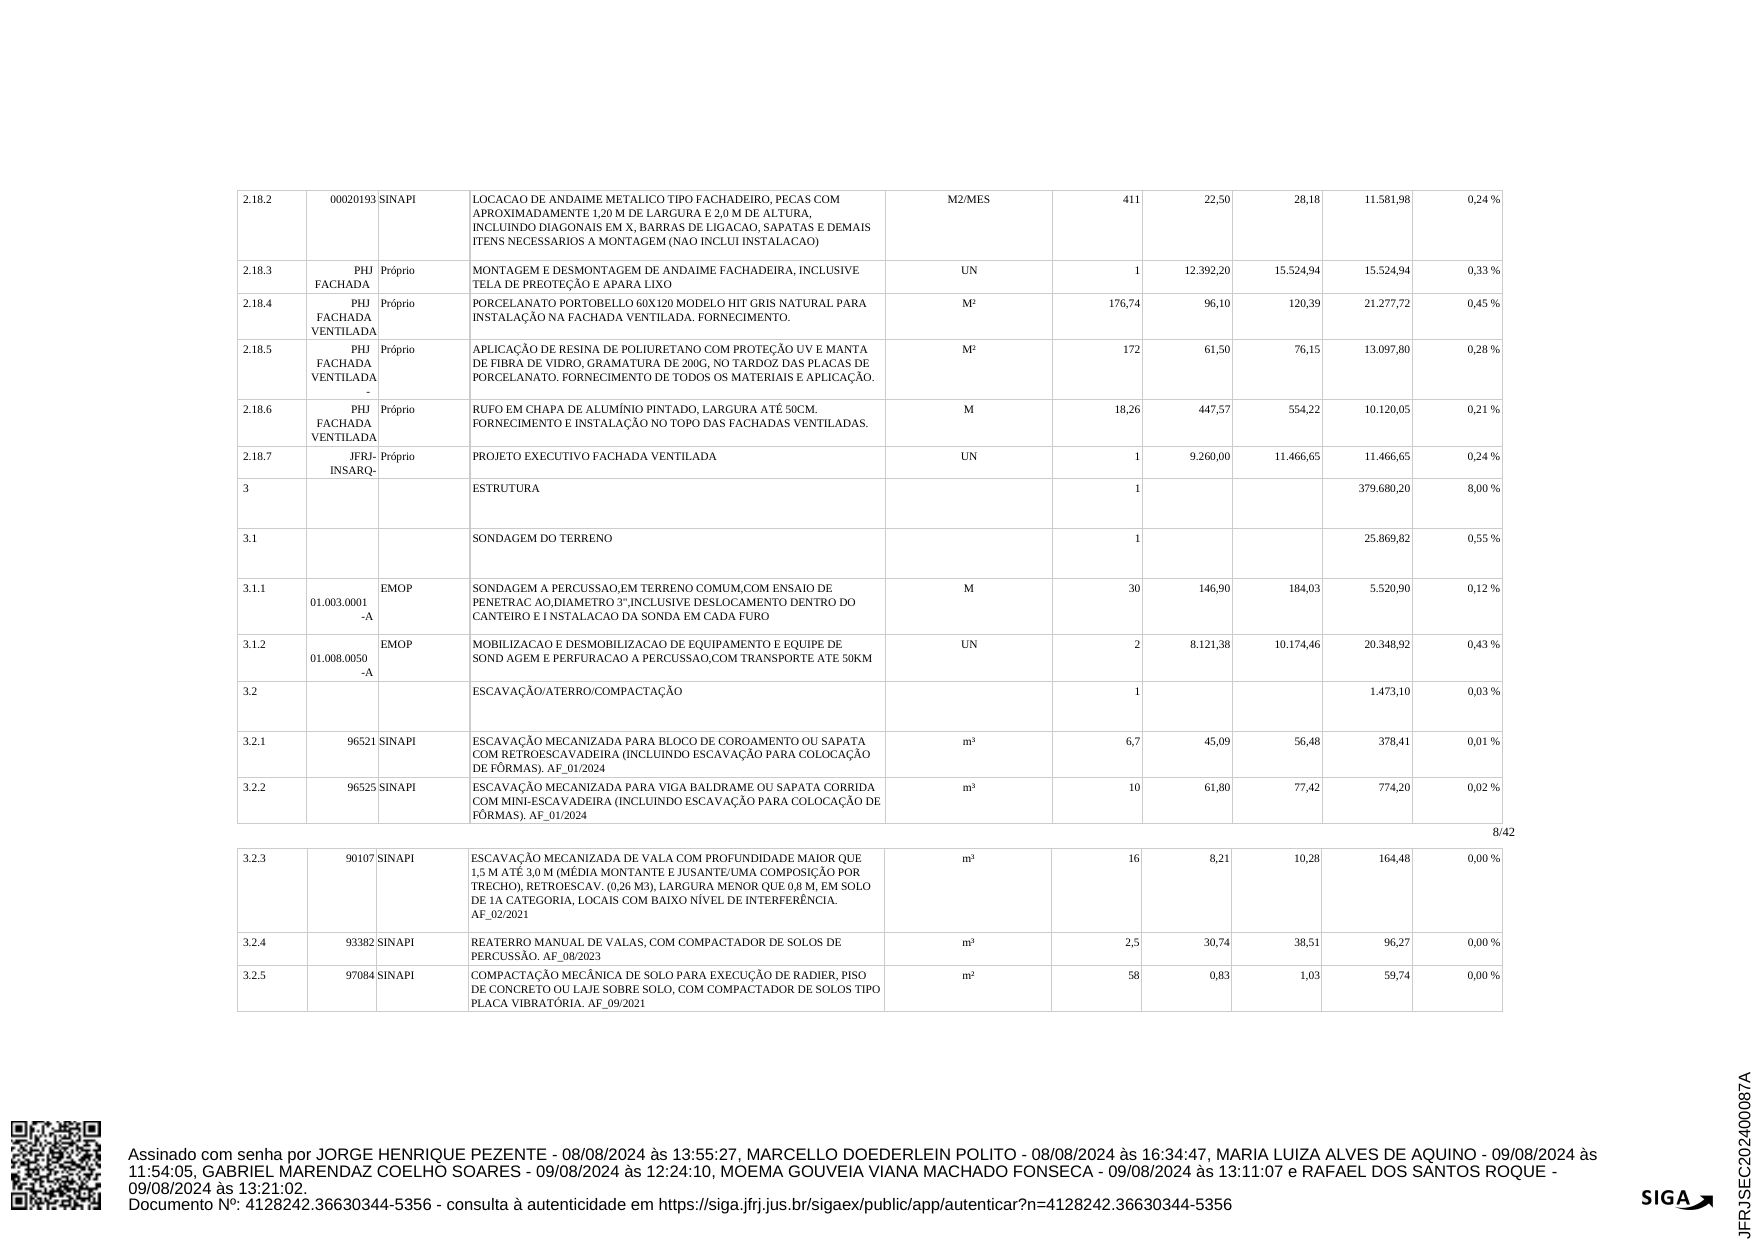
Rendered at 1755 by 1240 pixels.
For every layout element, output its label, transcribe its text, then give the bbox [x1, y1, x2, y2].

table_cell 38,51 [1232, 933, 1321, 965]
table_cell 30,74 [1142, 933, 1231, 965]
table_cell M [886, 579, 1052, 634]
table_cell 2,5 [1052, 933, 1141, 965]
table_cell PHJ FACHADA [307, 261, 378, 293]
table_cell 10 [1053, 778, 1142, 823]
table_cell 3 [238, 479, 306, 528]
table_cell [1143, 682, 1232, 731]
table_header 0,00 % [1413, 849, 1502, 932]
table_cell 1,03 [1232, 966, 1321, 1011]
table_cell SINAPI [377, 933, 468, 965]
table_cell 18,26 [1053, 400, 1142, 446]
table_cell 1 [1053, 261, 1142, 293]
table_cell 2.18.5 [238, 340, 306, 399]
table_cell 378,41 [1323, 732, 1412, 777]
table_cell [307, 682, 378, 731]
table_cell [379, 529, 469, 578]
table_header 10,28 [1232, 849, 1321, 932]
table_cell 3.2.5 [238, 966, 307, 1011]
table_cell 0,12 % [1413, 579, 1502, 634]
table_cell 10.174,46 [1233, 635, 1322, 681]
table_cell 93382 [308, 933, 376, 965]
table_cell 0,43 % [1413, 635, 1502, 681]
table_cell MONTAGEM E DESMONTAGEM DE ANDAIME FACHADEIRA, INCLUSIVE TELA DE PREOTEÇÃO E APARA LIXO [471, 261, 885, 293]
table_cell PHJ FACHADA VENTILADA [307, 400, 378, 446]
table_cell 00020193 [307, 191, 378, 260]
table_header ESCAVAÇÃO MECANIZADA DE VALA COM PROFUNDIDADE MAIOR QUE 1,5 M ATÉ 3,0 M (MÉDIA MONTANTE E JUSANTE/UMA COMPOSIÇÃO POR TRECHO), RETROESCAV. (0,26 M3), LARGURA MENOR QUE 0,8 M, EM SOLO DE 1A CATEGORIA, LOCAIS COM BAIXO NÍVEL DE INTERFERÊNCIA. AF_02/2021 [469, 849, 884, 932]
table_cell 5.520,90 [1323, 579, 1412, 634]
table_cell 411 [1053, 191, 1142, 260]
table_cell [379, 479, 469, 528]
table_cell 3.2.1 [238, 732, 306, 777]
table_cell 176,74 [1053, 294, 1142, 339]
table_cell 61,80 [1143, 778, 1232, 823]
table_cell 96525 [307, 778, 378, 823]
table_cell 1 [1053, 529, 1142, 578]
table_cell ESCAVAÇÃO/ATERRO/COMPACTAÇÃO [471, 682, 885, 731]
table_cell M² [886, 340, 1052, 399]
table_cell 22,50 [1143, 191, 1232, 260]
table_cell SINAPI [379, 778, 469, 823]
text 8/42 [237, 824, 1516, 839]
table_cell COMPACTAÇÃO MECÂNICA DE SOLO PARA EXECUÇÃO DE RADIER, PISO DE CONCRETO OU LAJE SOBRE SOLO, COM COMPACTADOR DE SOLOS TIPO PLACA VIBRATÓRIA. AF_09/2021 [469, 966, 884, 1011]
table_cell SINAPI [377, 966, 468, 1011]
table_header m³ [885, 849, 1051, 932]
table_cell 0,45 % [1413, 294, 1502, 339]
table_cell 447,57 [1143, 400, 1232, 446]
table_cell 3.2.2 [238, 778, 306, 823]
table_cell 59,74 [1322, 966, 1412, 1011]
table_cell 8,00 % [1413, 479, 1502, 528]
table_cell 0,83 [1142, 966, 1231, 1011]
table_cell ESTRUTURA [471, 479, 885, 528]
table_cell 96521 [307, 732, 378, 777]
table_cell 10.120,05 [1323, 400, 1412, 446]
table_cell SONDAGEM DO TERRENO [471, 529, 885, 578]
table_header 164,48 [1322, 849, 1412, 932]
table_header 90107 [308, 849, 376, 932]
table_cell 1.473,10 [1323, 682, 1412, 731]
table_cell 3.1.1 [238, 579, 306, 634]
table_cell 379.680,20 [1323, 479, 1412, 528]
table_cell [1233, 529, 1322, 578]
table_cell 0,01 % [1413, 732, 1502, 777]
table_cell [307, 529, 378, 578]
table_cell 25.869,82 [1323, 529, 1412, 578]
table_cell 0,28 % [1413, 340, 1502, 399]
table_cell [1233, 682, 1322, 731]
table_cell Próprio [379, 340, 469, 399]
table_cell m³ [885, 933, 1051, 965]
table_cell m³ [886, 778, 1052, 823]
table_cell 0,00 % [1413, 933, 1502, 965]
table_cell 30 [1053, 579, 1142, 634]
table_cell 13.097,80 [1323, 340, 1412, 399]
table_cell 6,7 [1053, 732, 1142, 777]
table_cell 28,18 [1233, 191, 1322, 260]
table_cell 2.18.6 [238, 400, 306, 446]
table_cell 15.524,94 [1323, 261, 1412, 293]
table_cell [886, 529, 1052, 578]
table_cell 1 [1053, 479, 1142, 528]
table_cell APLICAÇÃO DE RESINA DE POLIURETANO COM PROTEÇÃO UV E MANTA DE FIBRA DE VIDRO, GRAMATURA DE 200G, NO TARDOZ DAS PLACAS DE PORCELANATO. FORNECIMENTO DE TODOS OS MATERIAIS E APLICAÇÃO. [471, 340, 885, 399]
table_cell 2 [1053, 635, 1142, 681]
table_cell 45,09 [1143, 732, 1232, 777]
table_cell 3.2 [238, 682, 306, 731]
table_cell 2.18.4 [238, 294, 306, 339]
table_cell 11.466,65 [1233, 447, 1322, 478]
table_cell 3.2.4 [238, 933, 307, 965]
table_cell PHJ FACHADA VENTILADA - [307, 340, 378, 399]
table_cell 146,90 [1143, 579, 1232, 634]
table_cell 96,10 [1143, 294, 1232, 339]
table_cell 120,39 [1233, 294, 1322, 339]
table_header 16 [1052, 849, 1141, 932]
table_cell Próprio [379, 447, 469, 478]
table_cell M2/MES [886, 191, 1052, 260]
table_cell 61,50 [1143, 340, 1232, 399]
table_cell PROJETO EXECUTIVO FACHADA VENTILADA [471, 447, 885, 478]
table_cell M [886, 400, 1052, 446]
table_cell [307, 479, 378, 528]
table_cell Próprio [379, 400, 469, 446]
table_cell LOCACAO DE ANDAIME METALICO TIPO FACHADEIRO, PECAS COM APROXIMADAMENTE 1,20 M DE LARGURA E 2,0 M DE ALTURA, INCLUINDO DIAGONAIS EM X, BARRAS DE LIGACAO, SAPATAS E DEMAIS ITENS NECESSARIOS A MONTAGEM (NAO INCLUI INSTALACAO) [471, 191, 885, 260]
table_header 3.2.3 [238, 849, 307, 932]
table_cell MOBILIZACAO E DESMOBILIZACAO DE EQUIPAMENTO E EQUIPE DE SOND AGEM E PERFURACAO A PERCUSSAO,COM TRANSPORTE ATE 50KM [471, 635, 885, 681]
table_cell 172 [1053, 340, 1142, 399]
table_cell 774,20 [1323, 778, 1412, 823]
table_cell 0,55 % [1413, 529, 1502, 578]
table_cell [1143, 529, 1232, 578]
table_header SINAPI [377, 849, 468, 932]
table_cell 01.003.0001 -A [307, 579, 378, 634]
table_cell 3.1.2 [238, 635, 306, 681]
table_cell 1 [1053, 447, 1142, 478]
table_cell m² [885, 966, 1051, 1011]
table_cell [886, 682, 1052, 731]
table_cell ESCAVAÇÃO MECANIZADA PARA VIGA BALDRAME OU SAPATA CORRIDA COM MINI-ESCAVADEIRA (INCLUINDO ESCAVAÇÃO PARA COLOCAÇÃO DE FÔRMAS). AF_01/2024 [471, 778, 885, 823]
table_cell SONDAGEM A PERCUSSAO,EM TERRENO COMUM,COM ENSAIO DE PENETRAC AO,DIAMETRO 3",INCLUSIVE DESLOCAMENTO DENTRO DO CANTEIRO E I NSTALACAO DA SONDA EM CADA FURO [471, 579, 885, 634]
table_cell 01.008.0050 -A [307, 635, 378, 681]
table_cell 76,15 [1233, 340, 1322, 399]
table_cell Próprio [379, 294, 469, 339]
table_cell 1 [1053, 682, 1142, 731]
table_cell EMOP [379, 635, 469, 681]
table_cell PORCELANATO PORTOBELLO 60X120 MODELO HIT GRIS NATURAL PARA INSTALAÇÃO NA FACHADA VENTILADA. FORNECIMENTO. [471, 294, 885, 339]
table_cell REATERRO MANUAL DE VALAS, COM COMPACTADOR DE SOLOS DE PERCUSSÃO. AF_08/2023 [469, 933, 884, 965]
table_cell 0,24 % [1413, 191, 1502, 260]
table_cell m³ [886, 732, 1052, 777]
table_cell 0,02 % [1413, 778, 1502, 823]
table_cell 2.18.3 [238, 261, 306, 293]
table_cell [379, 682, 469, 731]
table_cell 2.18.2 [238, 191, 306, 260]
table_cell 3.1 [238, 529, 306, 578]
table_cell SINAPI [379, 191, 469, 260]
table_cell SINAPI [379, 732, 469, 777]
table_cell 2.18.7 [238, 447, 306, 478]
table_cell 0,21 % [1413, 400, 1502, 446]
table_cell 20.348,92 [1323, 635, 1412, 681]
table_cell 12.392,20 [1143, 261, 1232, 293]
table_cell 58 [1052, 966, 1141, 1011]
table_cell 0,03 % [1413, 682, 1502, 731]
table_cell UN [886, 261, 1052, 293]
table_cell [886, 479, 1052, 528]
table_cell 56,48 [1233, 732, 1322, 777]
table_cell 0,33 % [1413, 261, 1502, 293]
table_cell 9.260,00 [1143, 447, 1232, 478]
table_cell [1233, 479, 1322, 528]
table_cell RUFO EM CHAPA DE ALUMÍNIO PINTADO, LARGURA ATÉ 50CM. FORNECIMENTO E INSTALAÇÃO NO TOPO DAS FACHADAS VENTILADAS. [471, 400, 885, 446]
table_cell 8.121,38 [1143, 635, 1232, 681]
table_cell JFRJ-INSARQ- [307, 447, 378, 478]
table_cell 21.277,72 [1323, 294, 1412, 339]
table_cell 96,27 [1322, 933, 1412, 965]
table_cell ESCAVAÇÃO MECANIZADA PARA BLOCO DE COROAMENTO OU SAPATA COM RETROESCAVADEIRA (INCLUINDO ESCAVAÇÃO PARA COLOCAÇÃO DE FÔRMAS). AF_01/2024 [471, 732, 885, 777]
table_cell 0,24 % [1413, 447, 1502, 478]
table_cell 11.466,65 [1323, 447, 1412, 478]
table_cell PHJ FACHADA VENTILADA [307, 294, 378, 339]
table_cell 11.581,98 [1323, 191, 1412, 260]
table_cell 0,00 % [1413, 966, 1502, 1011]
table_cell M² [886, 294, 1052, 339]
table_cell [1143, 479, 1232, 528]
table_cell 15.524,94 [1233, 261, 1322, 293]
table_cell 554,22 [1233, 400, 1322, 446]
table_cell 97084 [308, 966, 376, 1011]
table_cell EMOP [379, 579, 469, 634]
table_cell 184,03 [1233, 579, 1322, 634]
table_cell UN [886, 635, 1052, 681]
table_cell Próprio [379, 261, 469, 293]
table_header 8,21 [1142, 849, 1231, 932]
table_cell 77,42 [1233, 778, 1322, 823]
table_cell UN [886, 447, 1052, 478]
